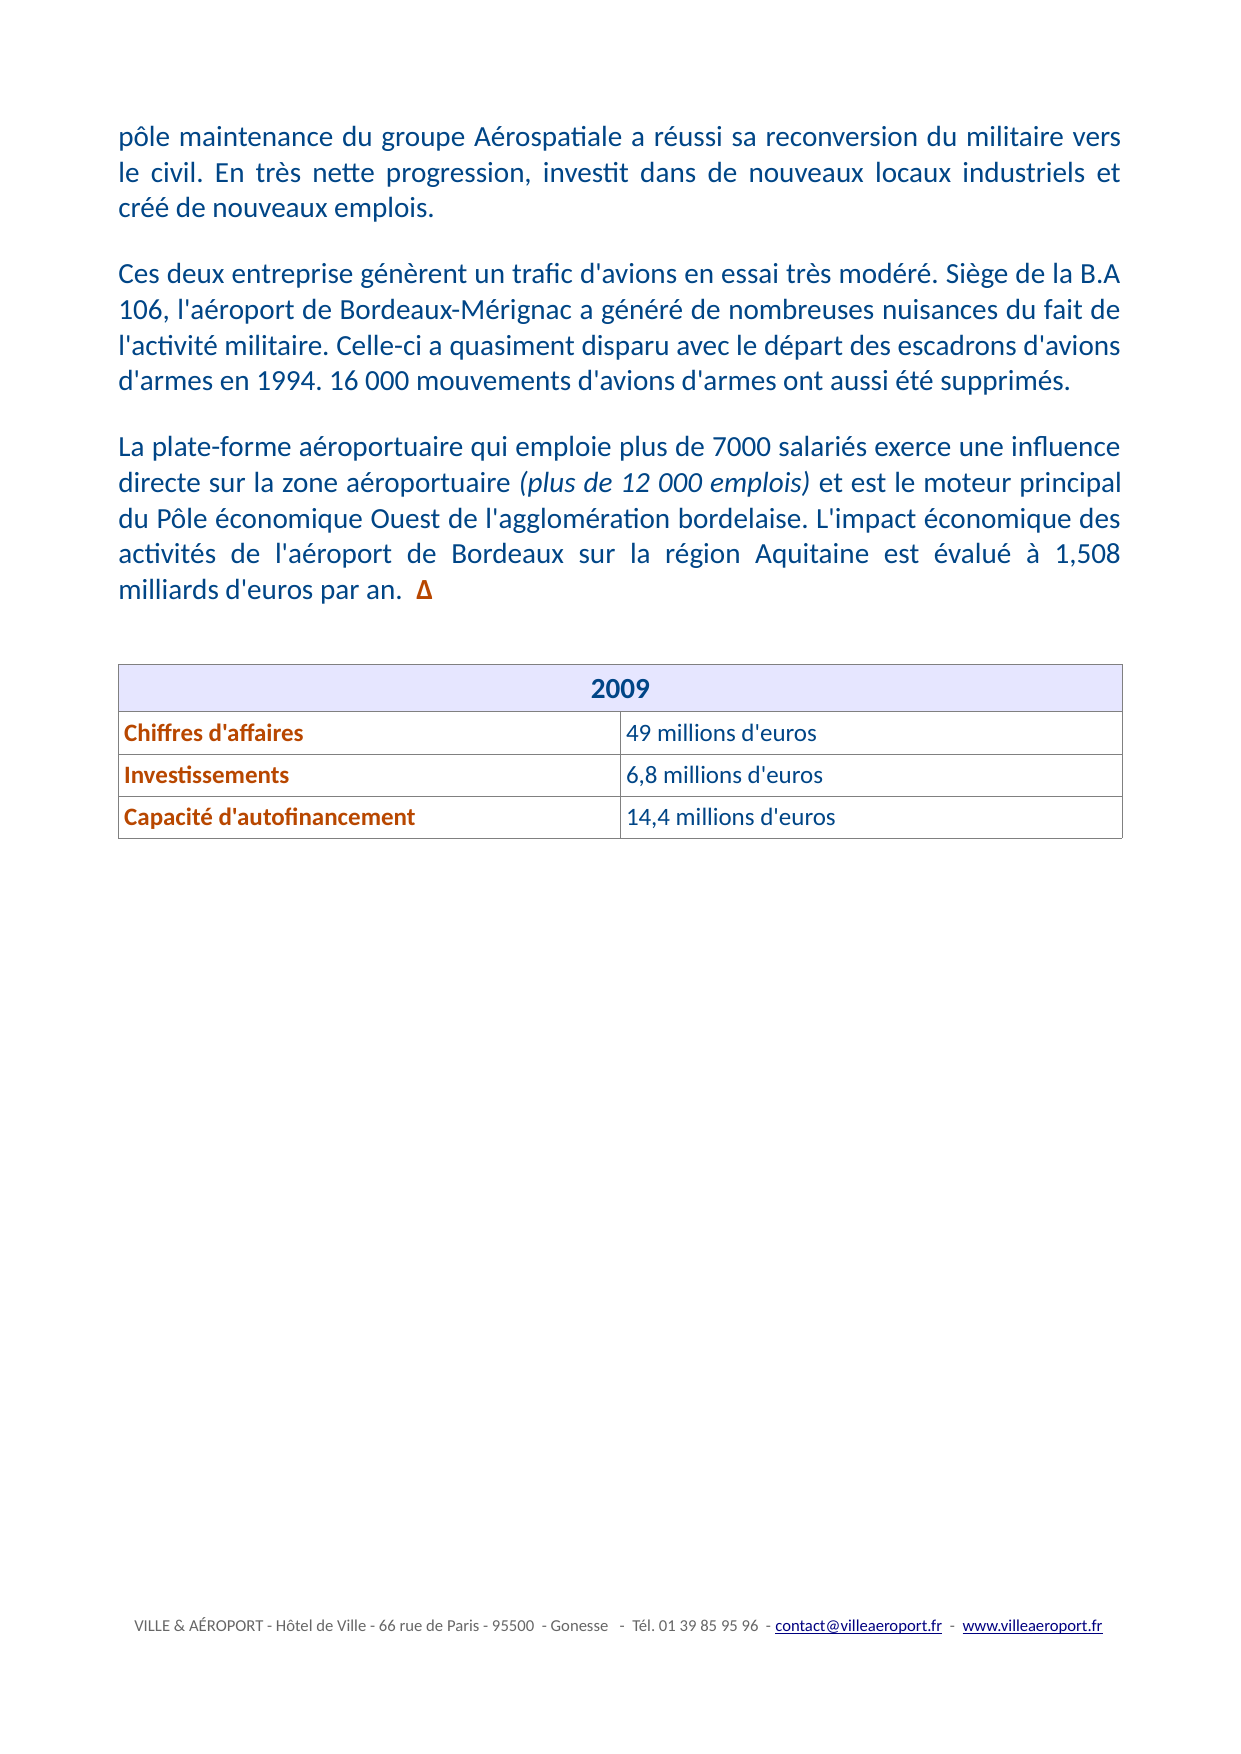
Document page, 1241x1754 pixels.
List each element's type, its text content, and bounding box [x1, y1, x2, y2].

table_cell 49 millions d'euros [621, 712, 1122, 753]
table_cell Investissements [119, 755, 620, 796]
table_cell Chiffres d'affaires [119, 712, 620, 753]
table_cell 6,8 millions d'euros [621, 755, 1122, 796]
table_header 2009 [119, 665, 1122, 711]
text pôle maintenance du groupe Aérospatiale a réussi sa reconversion du militaire vers le civil. En très nette progression, investit dans de nouveaux locaux industriels et créé de nouveaux emplois. [118, 118, 1122, 225]
table_cell Capacité d'autofinancement [119, 797, 620, 838]
text Ces deux entreprise génèrent un trafic d'avions en essai très modéré. Siège de la B.A 106, l'aéroport de Bordeaux-Mérignac a généré de nombreuses nuisances du fait de l'activité militaire. Celle-ci a quasiment disparu avec le départ des escadrons d'avions d'armes en 1994. 16 000 mouvements d'avions d'armes ont aussi été supprimés. [118, 256, 1122, 398]
text La plate-forme aéroportuaire qui emploie plus de 7000 salariés exerce une influence directe sur la zone aéroportuaire (plus de 12 000 emplois) et est le moteur principal du Pôle économique Ouest de l'agglomération bordelaise. L'impact économique des activités de l'aéroport de Bordeaux sur la région Aquitaine est évalué à 1,508 milliards d'euros par an. Δ [118, 428, 1122, 607]
table_cell 14,4 millions d'euros [621, 797, 1122, 838]
